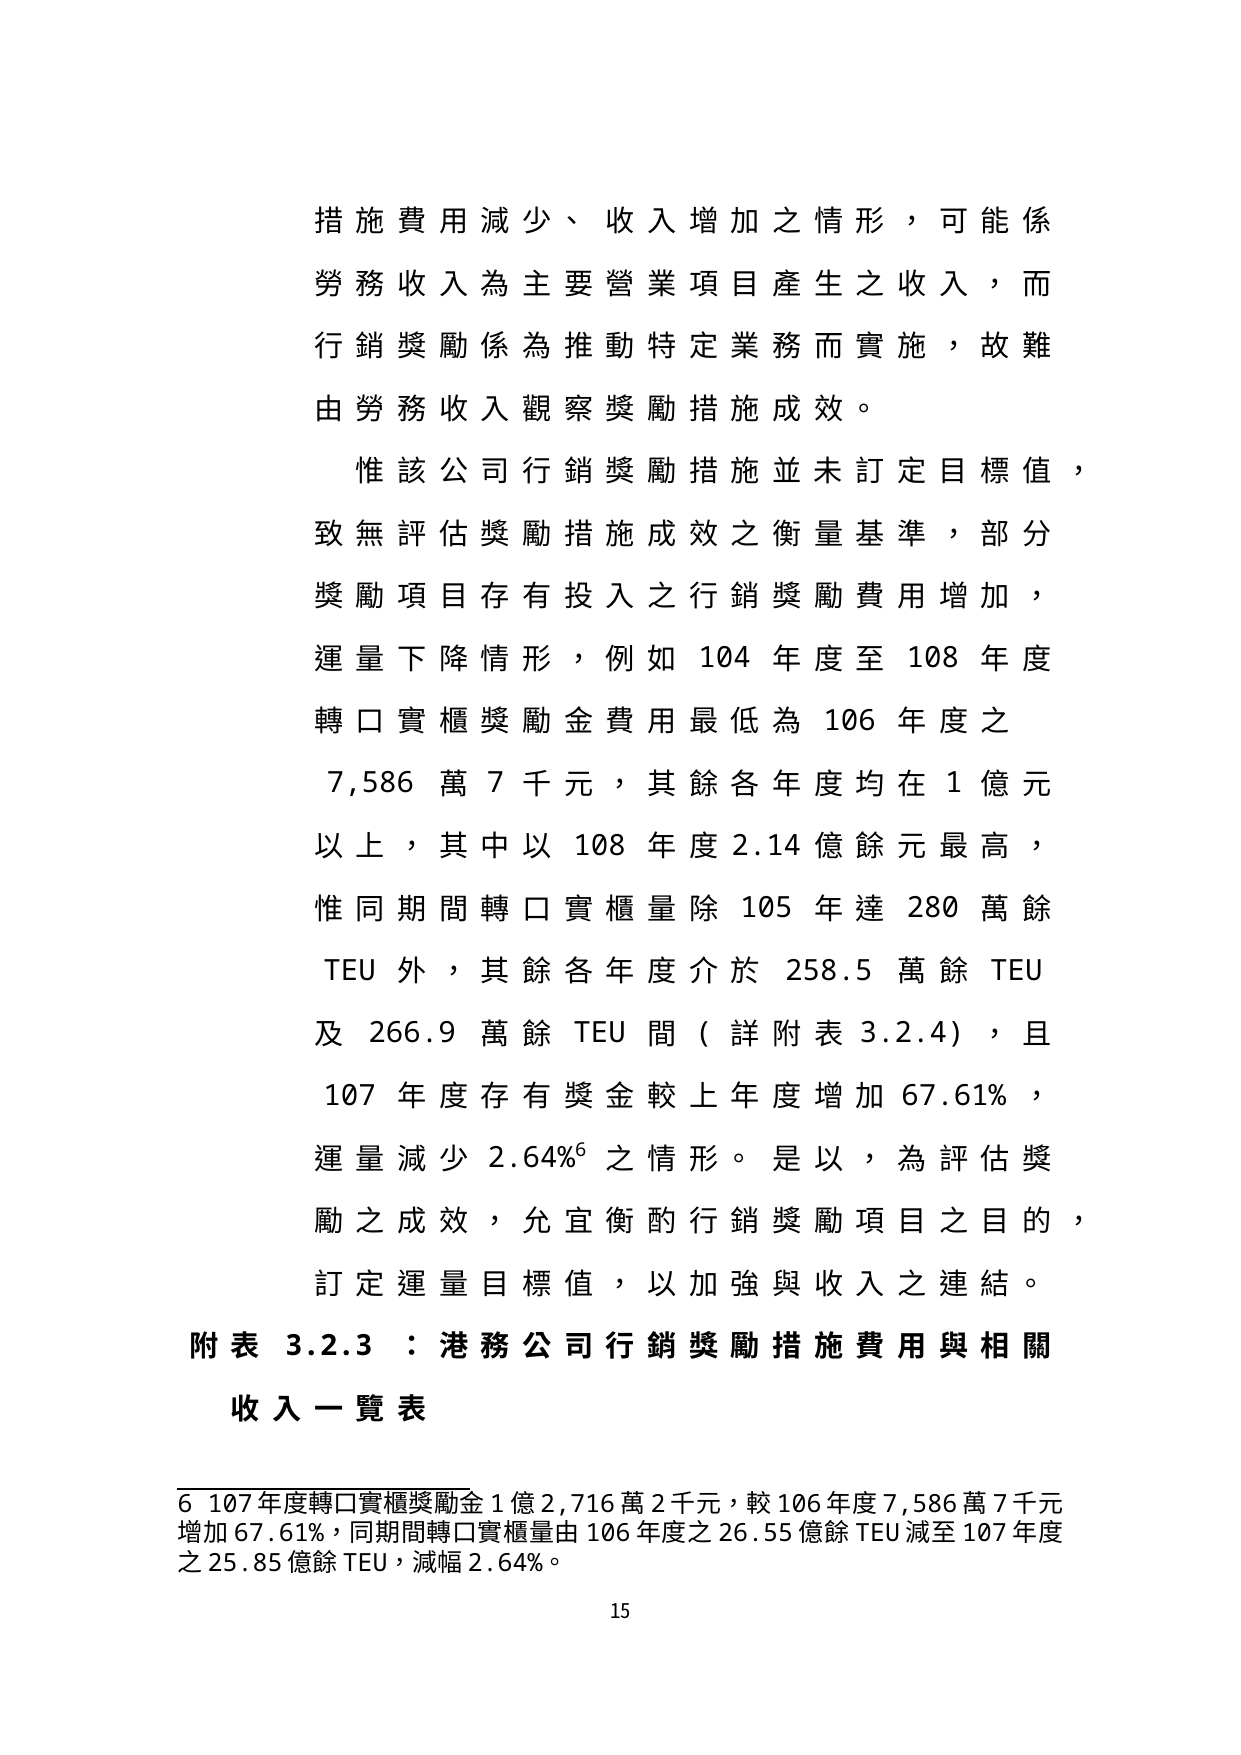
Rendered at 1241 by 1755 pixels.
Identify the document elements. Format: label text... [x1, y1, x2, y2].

text 措施費用減少、收入增加之情形，可能係勞務收入為主要營業項目產生之收入，而行銷獎勵係為推動特定業務而實施，故難由勞務收入觀察獎勵措施成效。 [271, 177, 1058, 427]
text 附表3.2.3：港務公司行銷獎勵措施費用與相關收入一覽表 [183, 1302, 1058, 1427]
text 惟該公司行銷獎勵措施並未訂定目標值，致無評估獎勵措施成效之衡量基準，部分獎勵項目存有投入之行銷獎勵費用增加，運量下降情形，例如104年度至108年度轉口實櫃獎勵金費用最低為106年度之7,586萬7千元，其餘各年度均在1億元以上，其中以108年度2.14億餘元最高，惟同期間轉口實櫃量除105年達280萬餘TEU外，其餘各年度介於258.5萬餘TEU及266.9萬餘TEU間(詳附表3.2.4)，且107年度存有獎金較上年度增加67.61%，運量減少2.64%之情形。是以，為評估獎勵之成效，允宜衡酌行銷獎勵項目之目的，訂定運量目標值，以加強與收入之連結。 [271, 427, 1058, 1302]
text 107年度轉口實櫃獎勵金1億2,716萬2千元，較106年度7,586萬7千元增加67.61%，同期間轉口實櫃量由106年度之26.55億餘TEU減至107年度之25.85億餘TEU，減幅2.64%。 [177, 1489, 1063, 1577]
